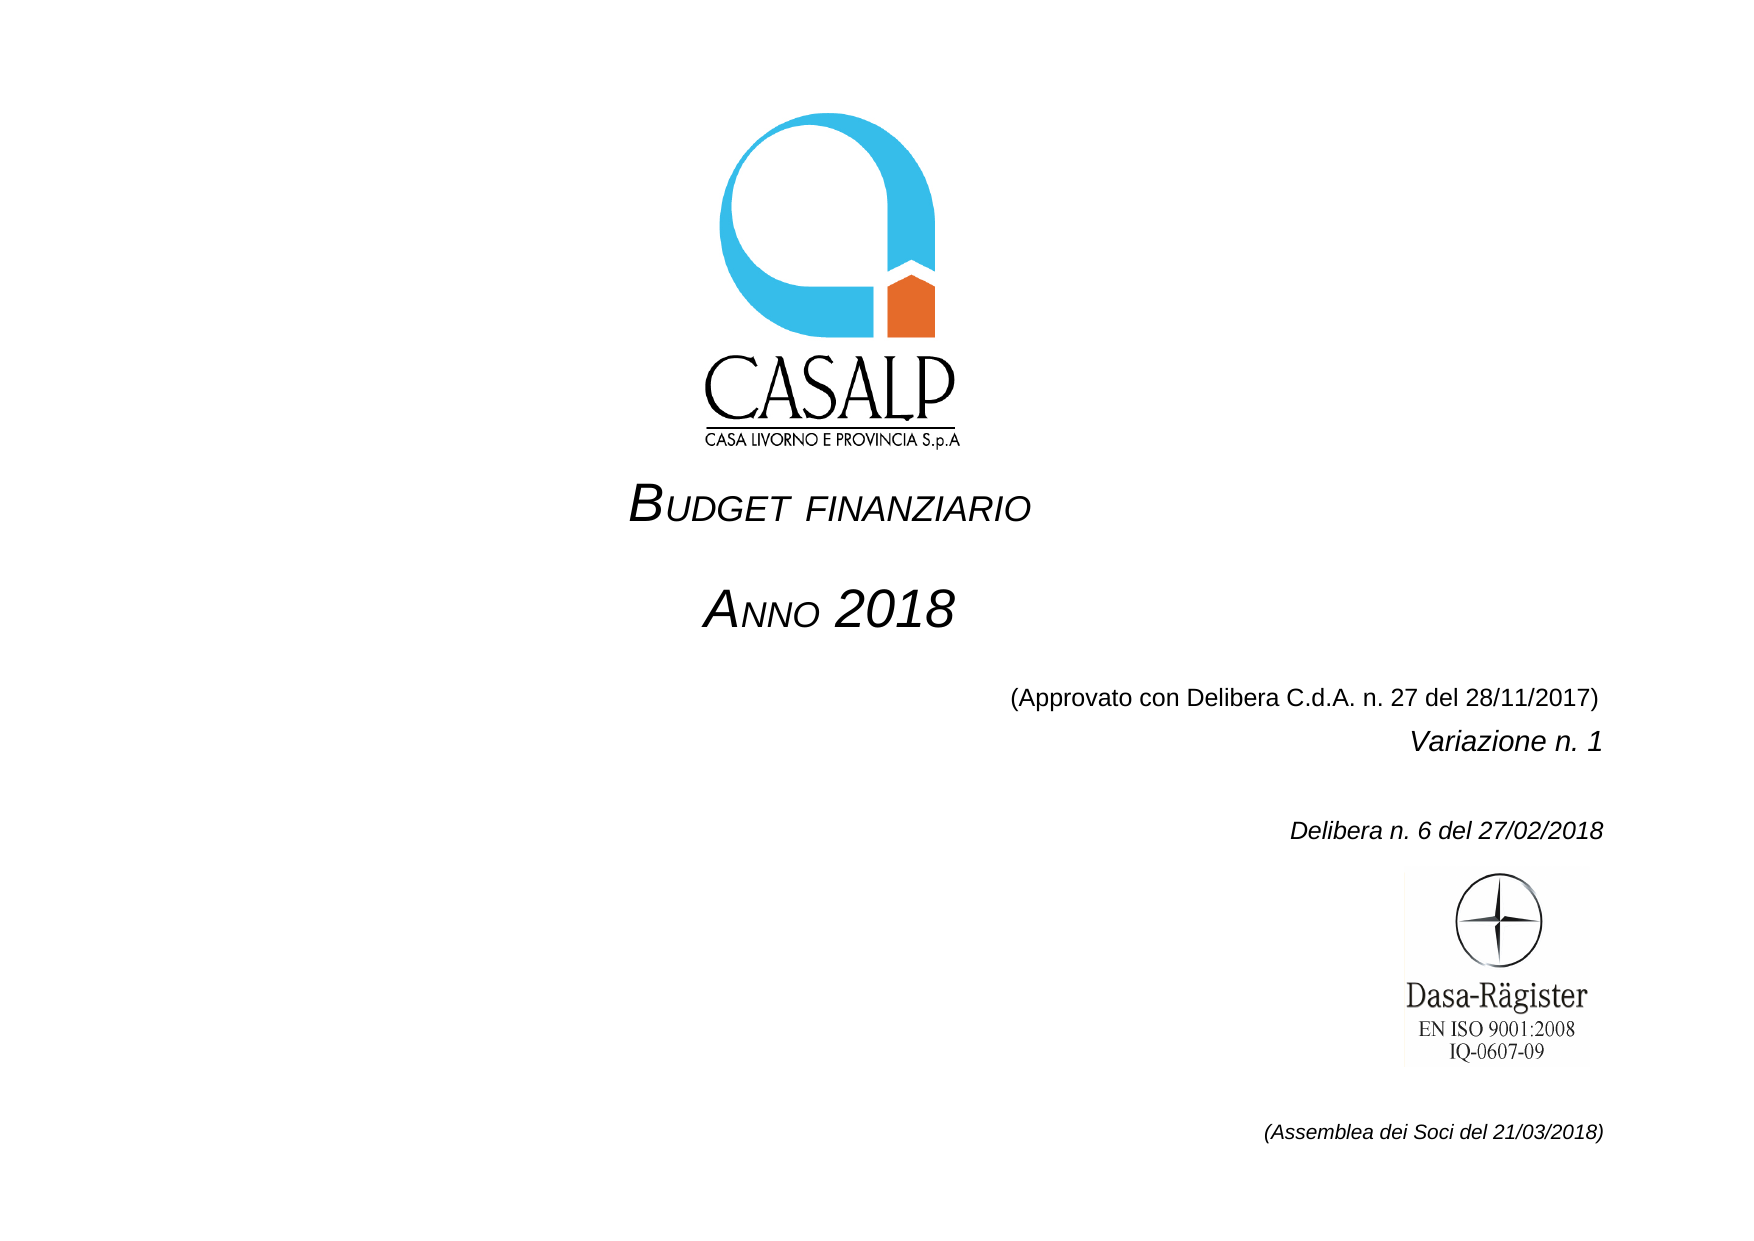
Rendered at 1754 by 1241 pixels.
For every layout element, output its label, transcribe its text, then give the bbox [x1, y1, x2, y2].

text Variazione n. 1 [59, 724, 1606, 757]
text (Approvato con Delibera C.d.A. n. 27 del 28/11/2017) [59, 683, 1606, 711]
text Anno 2018 [59, 577, 1606, 639]
text Budget finanziario [59, 471, 1606, 533]
picture [704, 112, 961, 450]
text (Assemblea dei Soci del 21/03/2018) [59, 1088, 1606, 1143]
text Delibera n. 6 del 27/02/2018 [59, 816, 1606, 845]
